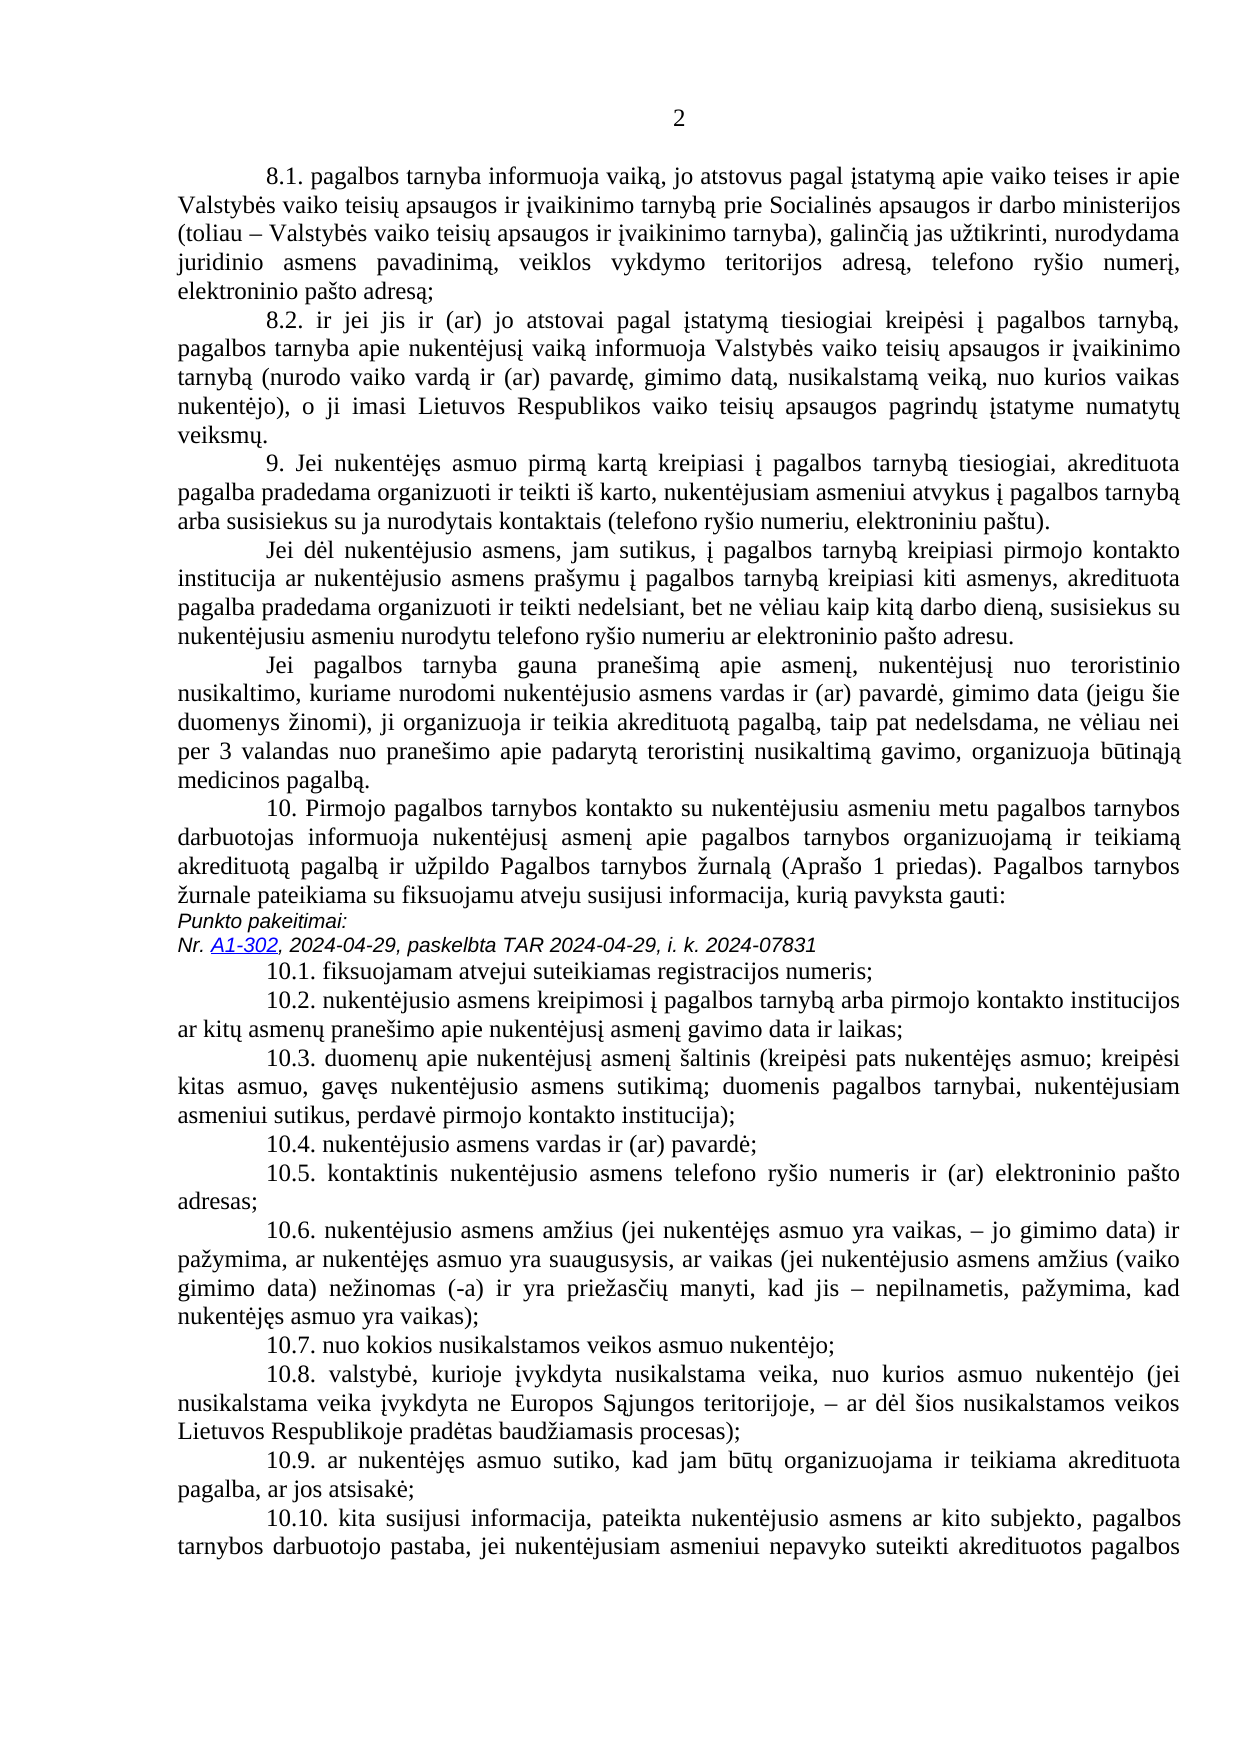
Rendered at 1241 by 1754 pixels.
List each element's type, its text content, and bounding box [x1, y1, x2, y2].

text 10.8. valstybė, kurioje įvykdyta nusikalstama veika, nuo kurios asmuo nukentėjo (jei nusikalstama veika įvykdyta ne Europos Sąjungos teritorijoje, – ar dėl šios nusikalstamos veikos Lietuvos Respublikoje pradėtas baudžiamasis procesas); [177, 1359, 1181, 1445]
text 10.2. nukentėjusio asmens kreipimosi į pagalbos tarnybą arba pirmojo kontakto institucijos ar kitų asmenų pranešimo apie nukentėjusį asmenį gavimo data ir laikas; [177, 985, 1181, 1043]
text 9. Jei nukentėjęs asmuo pirmą kartą kreipiasi į pagalbos tarnybą tiesiogiai, akredituota pagalba pradedama organizuoti ir teikti iš karto, nukentėjusiam asmeniui atvykus į pagalbos tarnybą arba susisiekus su ja nurodytais kontaktais (telefono ryšio numeriu, elektroniniu paštu). [177, 448, 1181, 535]
text 8.2. ir jei jis ir (ar) jo atstovai pagal įstatymą tiesiogiai kreipėsi į pagalbos tarnybą, pagalbos tarnyba apie nukentėjusį vaiką informuoja Valstybės vaiko teisių apsaugos ir įvaikinimo tarnybą (nurodo vaiko vardą ir (ar) pavardę, gimimo datą, nusikalstamą veiką, nuo kurios vaikas nukentėjo), o ji imasi Lietuvos Respublikos vaiko teisių apsaugos pagrindų įstatyme numatytų veiksmų. [177, 305, 1181, 448]
text Punkto pakeitimai: [177, 908, 1181, 932]
text 10.5. kontaktinis nukentėjusio asmens telefono ryšio numeris ir (ar) elektroninio pašto adresas; [177, 1158, 1181, 1215]
text 10.6. nukentėjusio asmens amžius (jei nukentėjęs asmuo yra vaikas, – jo gimimo data) ir pažymima, ar nukentėjęs asmuo yra suaugusysis, ar vaikas (jei nukentėjusio asmens amžius (vaiko gimimo data) nežinomas (-a) ir yra priežasčių manyti, kad jis – nepilnametis, pažymima, kad nukentėjęs asmuo yra vaikas); [177, 1215, 1181, 1330]
text 10.4. nukentėjusio asmens vardas ir (ar) pavardė; [177, 1129, 1181, 1158]
text Jei dėl nukentėjusio asmens, jam sutikus, į pagalbos tarnybą kreipiasi pirmojo kontakto institucija ar nukentėjusio asmens prašymu į pagalbos tarnybą kreipiasi kiti asmenys, akredituota pagalba pradedama organizuoti ir teikti nedelsiant, bet ne vėliau kaip kitą darbo dieną, susisiekus su nukentėjusiu asmeniu nurodytu telefono ryšio numeriu ar elektroninio pašto adresu. [177, 535, 1181, 650]
text 10.9. ar nukentėjęs asmuo sutiko, kad jam būtų organizuojama ir teikiama akredituota pagalba, ar jos atsisakė; [177, 1445, 1181, 1503]
text 10.1. fiksuojamam atvejui suteikiamas registracijos numeris; [177, 956, 1181, 985]
text Jei pagalbos tarnyba gauna pranešimą apie asmenį, nukentėjusį nuo teroristinio nusikaltimo, kuriame nurodomi nukentėjusio asmens vardas ir (ar) pavardė, gimimo data (jeigu šie duomenys žinomi), ji organizuoja ir teikia akredituotą pagalbą, taip pat nedelsdama, ne vėliau nei per 3 valandas nuo pranešimo apie padarytą teroristinį nusikaltimą gavimo, organizuoja būtinąją medicinos pagalbą. [177, 650, 1181, 793]
text 8.1. pagalbos tarnyba informuoja vaiką, jo atstovus pagal įstatymą apie vaiko teises ir apie Valstybės vaiko teisių apsaugos ir įvaikinimo tarnybą prie Socialinės apsaugos ir darbo ministerijos (toliau – Valstybės vaiko teisių apsaugos ir įvaikinimo tarnyba), galinčią jas užtikrinti, nurodydama juridinio asmens pavadinimą, veiklos vykdymo teritorijos adresą, telefono ryšio numerį, elektroninio pašto adresą; [177, 161, 1181, 305]
text 10.3. duomenų apie nukentėjusį asmenį šaltinis (kreipėsi pats nukentėjęs asmuo; kreipėsi kitas asmuo, gavęs nukentėjusio asmens sutikimą; duomenis pagalbos tarnybai, nukentėjusiam asmeniui sutikus, perdavė pirmojo kontakto institucija); [177, 1043, 1181, 1129]
text 10.7. nuo kokios nusikalstamos veikos asmuo nukentėjo; [177, 1330, 1181, 1359]
text 10. Pirmojo pagalbos tarnybos kontakto su nukentėjusiu asmeniu metu pagalbos tarnybos darbuotojas informuoja nukentėjusį asmenį apie pagalbos tarnybos organizuojamą ir teikiamą akredituotą pagalbą ir užpildo Pagalbos tarnybos žurnalą (Aprašo 1 priedas). Pagalbos tarnybos žurnale pateikiama su fiksuojamu atveju susijusi informacija, kurią pavyksta gauti: [177, 793, 1181, 908]
text 10.10. kita susijusi informacija, pateikta nukentėjusio asmens ar kito subjekto, pagalbos tarnybos darbuotojo pastaba, jei nukentėjusiam asmeniui nepavyko suteikti akredituotos pagalbos [177, 1503, 1181, 1560]
text Nr. A1-302, 2024-04-29, paskelbta TAR 2024-04-29, i. k. 2024-07831 [177, 932, 1181, 956]
